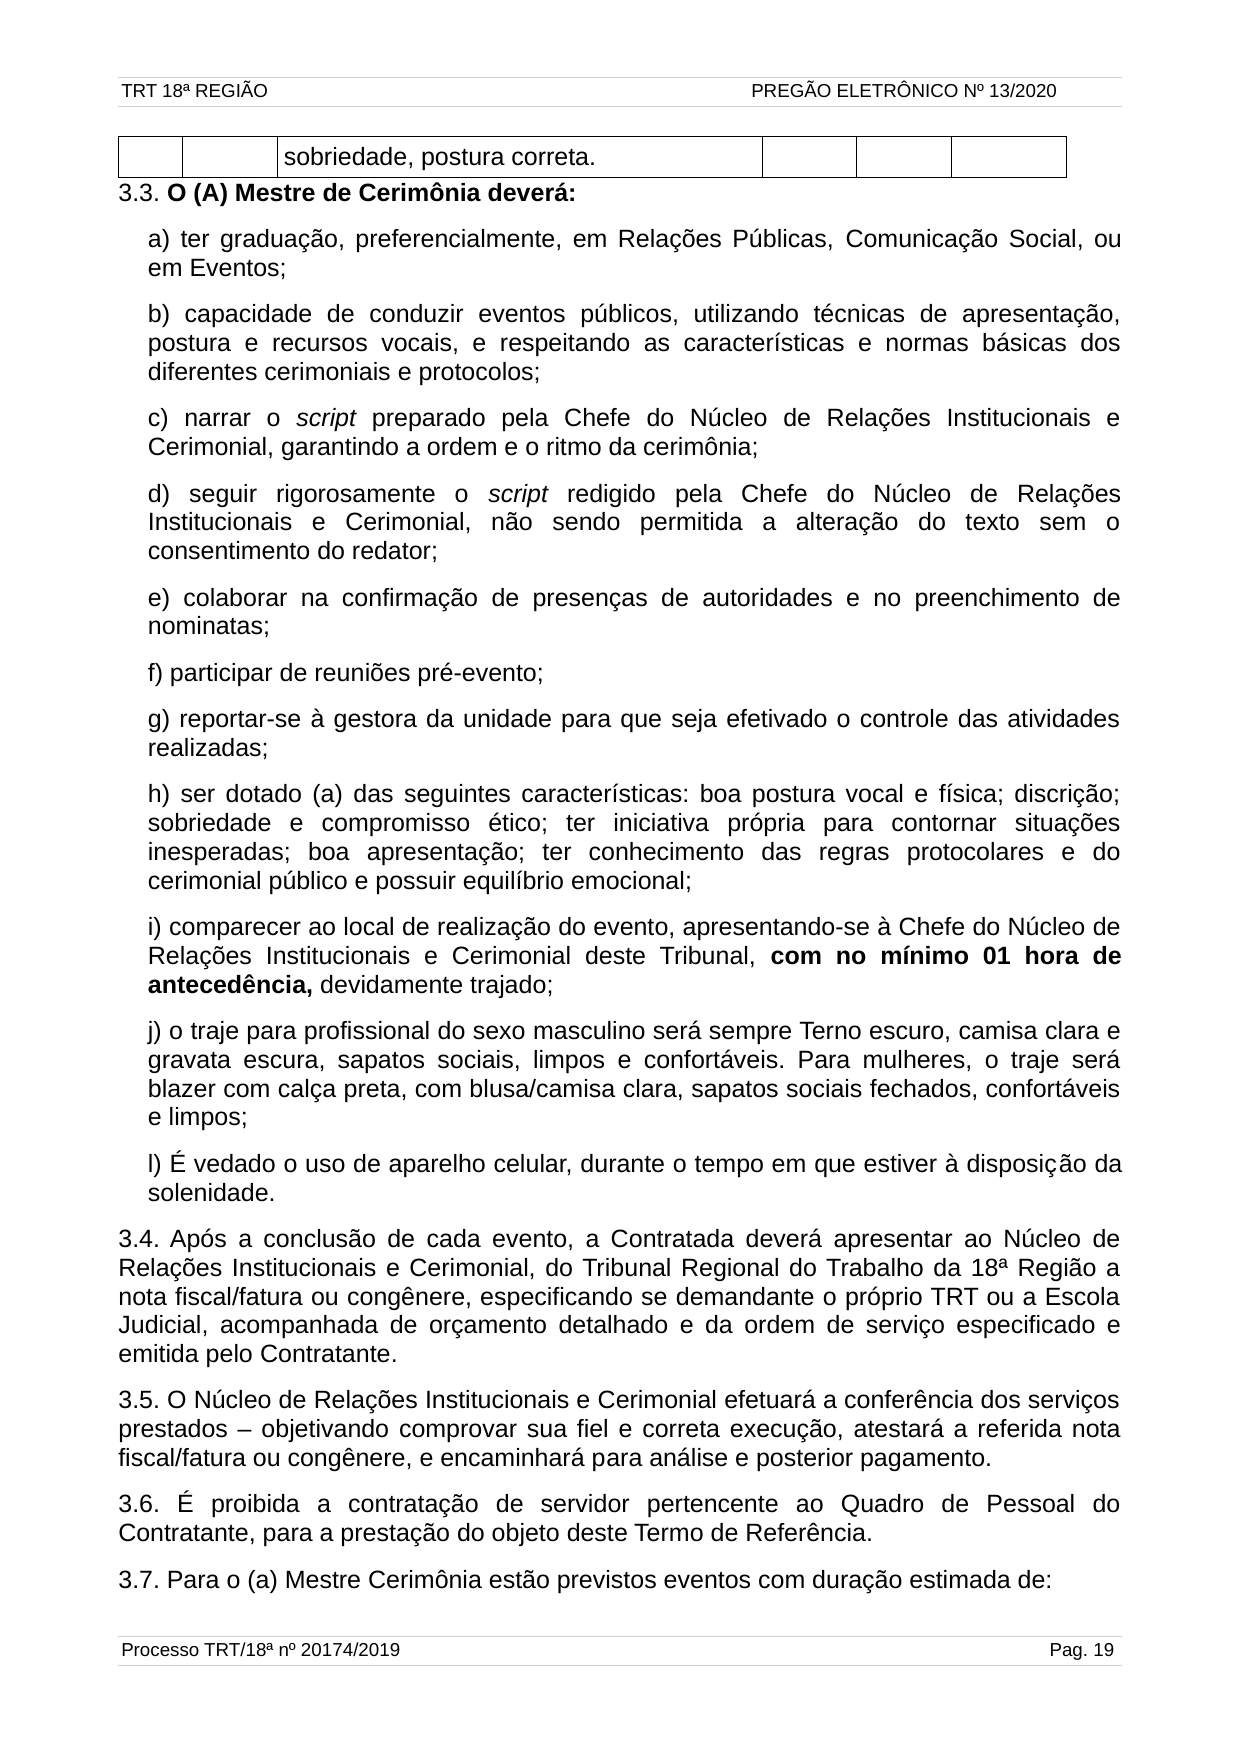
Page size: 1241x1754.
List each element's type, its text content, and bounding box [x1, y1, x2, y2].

text d) seguir rigorosamente o script redigido pela Chefe do Núcleo de Relações Institucionais e Cerimonial, não sendo permitida a alteração do texto sem o consentimento do redator; [148, 479, 1122, 565]
text j) o traje para profissional do sexo masculino será sempre Terno escuro, camisa clara e gravata escura, sapatos sociais, limpos e confortáveis. Para mulheres, o traje será blazer com calça preta, com blusa/camisa clara, sapatos sociais fechados, confortáveis e limpos; [148, 1016, 1122, 1131]
table_cell [119, 137, 182, 177]
text e) colaborar na confirmação de presenças de autoridades e no preenchimento de nominatas; [148, 583, 1122, 640]
text h) ser dotado (a) das seguintes características: boa postura vocal e física; discrição; sobriedade e compromisso ético; ter iniciativa própria para contornar situações inesperadas; boa apresentação; ter conhecimento das regras protocolares e do cerimonial público e possuir equilíbrio emocional; [148, 779, 1122, 894]
table_cell sobriedade, postura correta. [278, 137, 762, 177]
text 3.4. Após a conclusão de cada evento, a Contratada deverá apresentar ao Núcleo de Relações Institucionais e Cerimonial, do Tribunal Regional do Trabalho da 18ª Região a nota fiscal/fatura ou congênere, especificando se demandante o próprio TRT ou a Escola Judicial, acompanhada de orçamento detalhado e da ordem de serviço especificado e emitida pelo Contratante. [118, 1224, 1122, 1368]
text f) participar de reuniões pré-evento; [148, 658, 1122, 687]
table_cell [763, 137, 856, 177]
text 3.3. O (A) Mestre de Cerimônia deverá: [118, 178, 1122, 207]
text 3.5. O Núcleo de Relações Institucionais e Cerimonial efetuará a conferência dos serviços prestados – objetivando comprovar sua fiel e correta execução, atestará a referida nota fiscal/fatura ou congênere, e encaminhará para análise e posterior pagamento. [118, 1386, 1122, 1472]
text l) É vedado o uso de aparelho celular, durante o tempo em que estiver à disposição da solenidade. [148, 1149, 1122, 1206]
text c) narrar o script preparado pela Chefe do Núcleo de Relações Institucionais e Cerimonial, garantindo a ordem e o ritmo da cerimônia; [148, 403, 1122, 461]
table_cell [952, 137, 1066, 177]
text 3.7. Para o (a) Mestre Cerimônia estão previstos eventos com duração estimada de: [118, 1565, 1122, 1593]
table_cell [857, 137, 951, 177]
text 3.6. É proibida a contratação de servidor pertencente ao Quadro de Pessoal do Contratante, para a prestação do objeto deste Termo de Referência. [118, 1489, 1122, 1547]
text b) capacidade de conduzir eventos públicos, utilizando técnicas de apresentação, postura e recursos vocais, e respeitando as características e normas básicas dos diferentes cerimoniais e protocolos; [148, 299, 1122, 386]
table_cell [183, 137, 277, 177]
text g) reportar-se à gestora da unidade para que seja efetivado o controle das atividades realizadas; [148, 704, 1122, 762]
text i) comparecer ao local de realização do evento, apresentando-se à Chefe do Núcleo de Relações Institucionais e Cerimonial deste Tribunal, com no mínimo 01 hora de antecedência, devidamente trajado; [148, 912, 1122, 998]
text a) ter graduação, preferencialmente, em Relações Públicas, Comunicação Social, ou em Eventos; [148, 224, 1122, 282]
